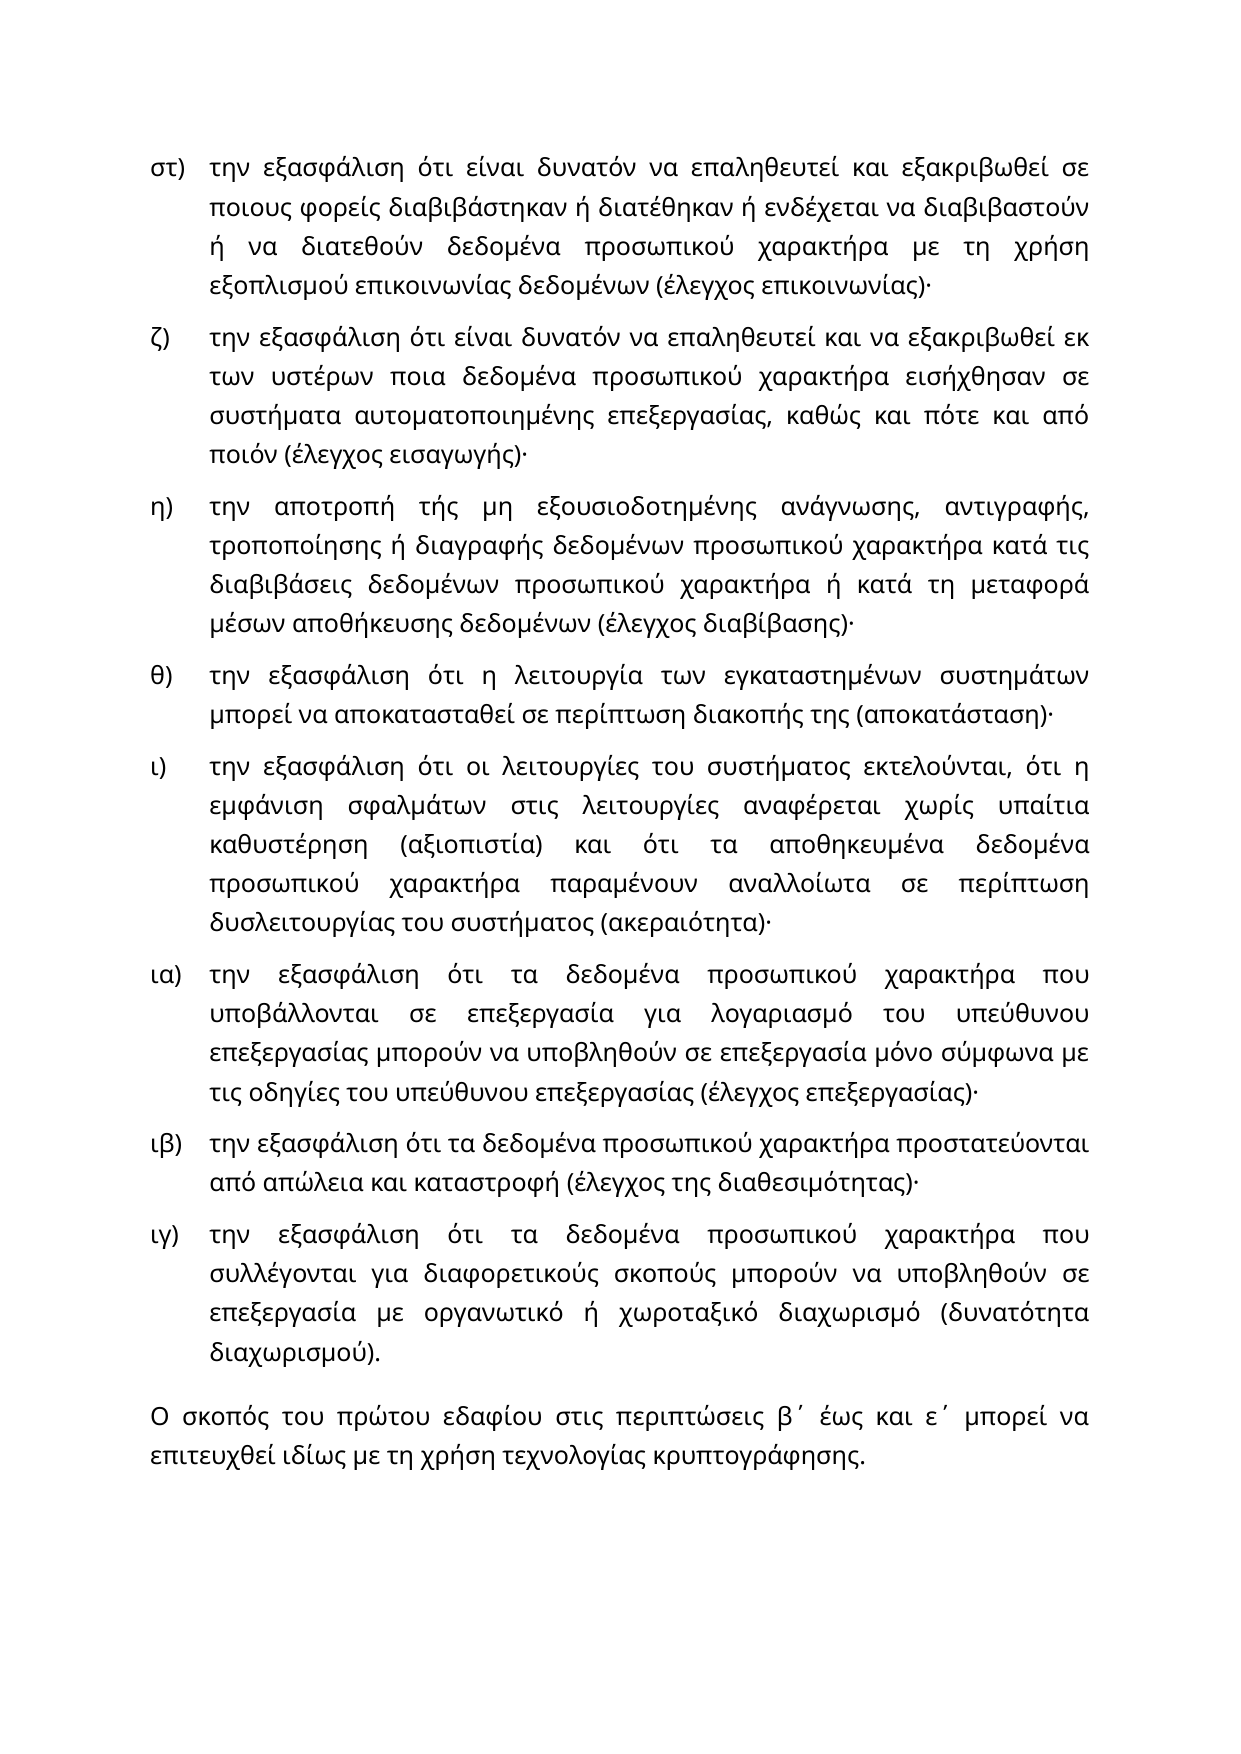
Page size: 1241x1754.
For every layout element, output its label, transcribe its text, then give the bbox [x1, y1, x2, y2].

list ια) την εξασφάλιση ότι τα δεδομένα προσωπικού χαρακτήρα που υποβάλλονται σε επεξεργασία για λογαριασμό του υπεύθυνου επεξεργασίας μπορούν να υποβληθούν σε επεξεργασία μόνο σύμφωνα με τις οδηγίες του υπεύθυνου επεξεργασίας (έλεγχος επεξεργασίας)· [150, 957, 1090, 1108]
text Ο σκοπός του πρώτου εδαφίου στις περιπτώσεις β΄ έως και ε΄ μπορεί να επιτευχθεί ιδίως με τη χρήση τεχνολογίας κρυπτογράφησης. [150, 1398, 1090, 1472]
list ζ) την εξασφάλιση ότι είναι δυνατόν να επαληθευτεί και να εξακριβωθεί εκ των υστέρων ποια δεδομένα προσωπικού χαρακτήρα εισήχθησαν σε συστήματα αυτοματοποιημένης επεξεργασίας, καθώς και πότε και από ποιόν (έλεγχος εισαγωγής)· [150, 319, 1090, 471]
list ι) την εξασφάλιση ότι οι λειτουργίες του συστήματος εκτελούνται, ότι η εμφάνιση σφαλμάτων στις λειτουργίες αναφέρεται χωρίς υπαίτια καθυστέρηση (αξιοπιστία) και ότι τα αποθηκευμένα δεδομένα προσωπικού χαρακτήρα παραμένουν αναλλοίωτα σε περίπτωση δυσλειτουργίας του συστήματος (ακεραιότητα)· [150, 748, 1090, 939]
list ιγ) την εξασφάλιση ότι τα δεδομένα προσωπικού χαρακτήρα που συλλέγονται για διαφορετικούς σκοπούς μπορούν να υποβληθούν σε επεξεργασία με οργανωτικό ή χωροταξικό διαχωρισμό (δυνατότητα διαχωρισμού). [150, 1217, 1090, 1368]
list η) την αποτροπή τής μη εξουσιοδοτημένης ανάγνωσης, αντιγραφής, τροποποίησης ή διαγραφής δεδομένων προσωπικού χαρακτήρα κατά τις διαβιβάσεις δεδομένων προσωπικού χαρακτήρα ή κατά τη μεταφορά μέσων αποθήκευσης δεδομένων (έλεγχος διαβίβασης)· [150, 488, 1090, 640]
list θ) την εξασφάλιση ότι η λειτουργία των εγκαταστημένων συστημάτων μπορεί να αποκατασταθεί σε περίπτωση διακοπής της (αποκατάσταση)· [150, 657, 1090, 731]
list ιβ) την εξασφάλιση ότι τα δεδομένα προσωπικού χαρακτήρα προστατεύονται από απώλεια και καταστροφή (έλεγχος της διαθεσιμότητας)· [150, 1126, 1090, 1199]
list στ) την εξασφάλιση ότι είναι δυνατόν να επαληθευτεί και εξακριβωθεί σε ποιους φορείς διαβιβάστηκαν ή διατέθηκαν ή ενδέχεται να διαβιβαστούν ή να διατεθούν δεδομένα προσωπικού χαρακτήρα με τη χρήση εξοπλισμού επικοινωνίας δεδομένων (έλεγχος επικοινωνίας)· [150, 150, 1090, 302]
